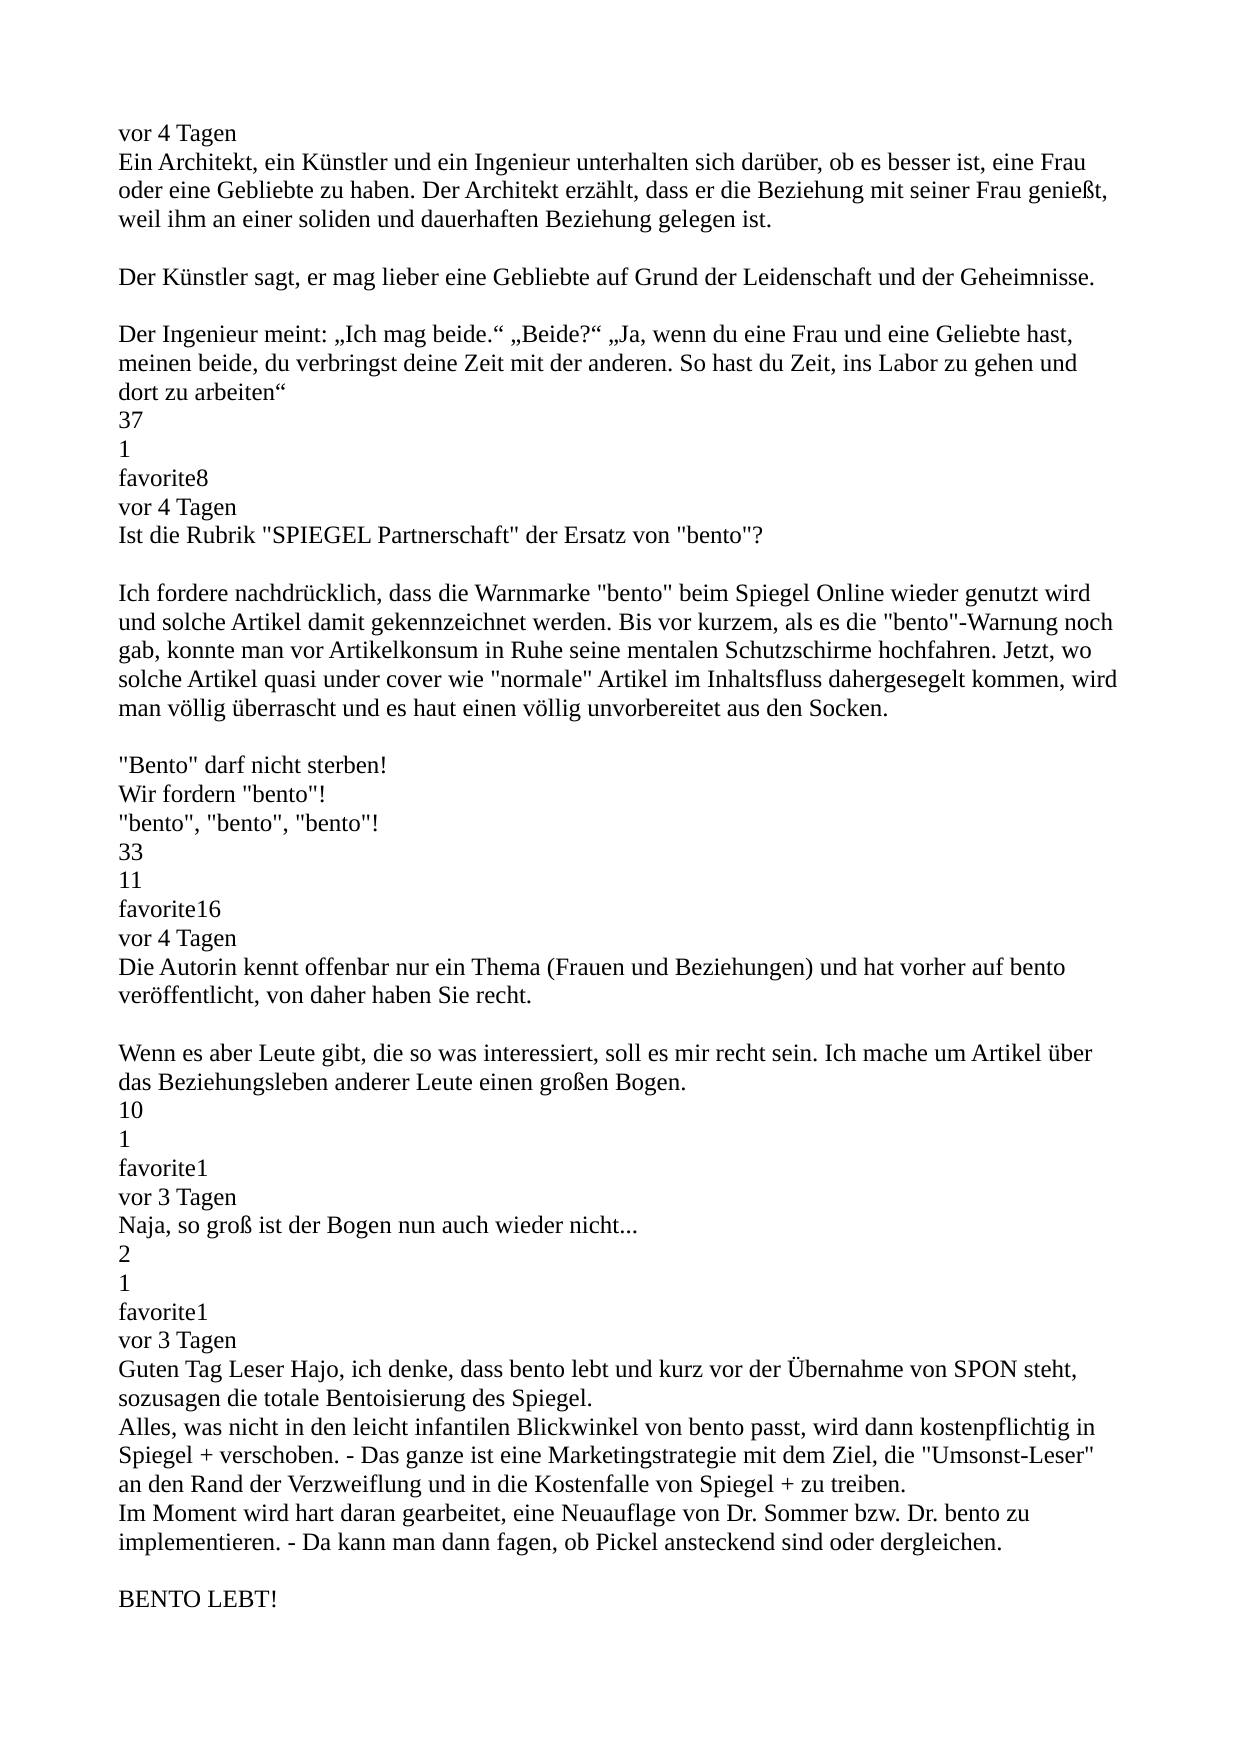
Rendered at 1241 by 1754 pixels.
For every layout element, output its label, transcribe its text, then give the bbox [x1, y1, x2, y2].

text Der Ingenieur meint: „Ich mag beide.“ „Beide?“ „Ja, wenn du eine Frau und eine Geliebte hast, meinen beide, du verbringst deine Zeit mit der anderen. So hast du Zeit, ins Labor zu gehen und dort zu arbeiten“ [118, 319, 1122, 406]
text vor 4 Tagen [118, 492, 1122, 521]
text 2 [118, 1239, 1122, 1268]
text BENTO LEBT! [118, 1584, 1122, 1613]
text vor 3 Tagen [118, 1326, 1122, 1354]
text "bento", "bento", "bento"! [118, 808, 1122, 837]
text favorite1 [118, 1153, 1122, 1182]
text vor 4 Tagen [118, 923, 1122, 952]
text 37 [118, 406, 1122, 434]
text favorite1 [118, 1297, 1122, 1326]
text 10 [118, 1096, 1122, 1124]
text Alles, was nicht in den leicht infantilen Blickwinkel von bento passt, wird dann kostenpflichtig in Spiegel + verschoben. - Das ganze ist eine Marketingstrategie mit dem Ziel, die "Umsonst-Leser" an den Rand der Verzweiflung und in die Kostenfalle von Spiegel + zu treiben. [118, 1412, 1122, 1498]
text Die Autorin kennt offenbar nur ein Thema (Frauen und Beziehungen) und hat vorher auf bento veröffentlicht, von daher haben Sie recht. [118, 952, 1122, 1009]
text favorite16 [118, 894, 1122, 923]
text vor 4 Tagen [118, 118, 1122, 147]
text Der Künstler sagt, er mag lieber eine Gebliebte auf Grund der Leidenschaft und der Geheimnisse. [118, 262, 1122, 291]
text Ein Architekt, ein Künstler und ein Ingenieur unterhalten sich darüber, ob es besser ist, eine Frau oder eine Gebliebte zu haben. Der Architekt erzählt, dass er die Beziehung mit seiner Frau genießt, weil ihm an einer soliden und dauerhaften Beziehung gelegen ist. [118, 147, 1122, 233]
text vor 3 Tagen [118, 1182, 1122, 1211]
text Im Moment wird hart daran gearbeitet, eine Neuauflage von Dr. Sommer bzw. Dr. bento zu implementieren. - Da kann man dann fagen, ob Pickel ansteckend sind oder dergleichen. [118, 1498, 1122, 1556]
text favorite8 [118, 463, 1122, 492]
text 1 [118, 1268, 1122, 1297]
text 11 [118, 866, 1122, 894]
text Ich fordere nachdrücklich, dass die Warnmarke "bento" beim Spiegel Online wieder genutzt wird und solche Artikel damit gekennzeichnet werden. Bis vor kurzem, als es die "bento"-Warnung noch gab, konnte man vor Artikelkonsum in Ruhe seine mentalen Schutzschirme hochfahren. Jetzt, wo solche Artikel quasi under cover wie "normale" Artikel im Inhaltsfluss dahergesegelt kommen, wird man völlig überrascht und es haut einen völlig unvorbereitet aus den Socken. [118, 578, 1122, 722]
text "Bento" darf nicht sterben! [118, 751, 1122, 779]
text 1 [118, 1124, 1122, 1153]
text Ist die Rubrik "SPIEGEL Partnerschaft" der Ersatz von "bento"? [118, 521, 1122, 549]
text Wir fordern "bento"! [118, 779, 1122, 808]
text Naja, so groß ist der Bogen nun auch wieder nicht... [118, 1211, 1122, 1239]
text 33 [118, 837, 1122, 866]
text Guten Tag Leser Hajo, ich denke, dass bento lebt und kurz vor der Übernahme von SPON steht, sozusagen die totale Bentoisierung des Spiegel. [118, 1354, 1122, 1412]
text Wenn es aber Leute gibt, die so was interessiert, soll es mir recht sein. Ich mache um Artikel über das Beziehungsleben anderer Leute einen großen Bogen. [118, 1038, 1122, 1096]
text 1 [118, 434, 1122, 463]
